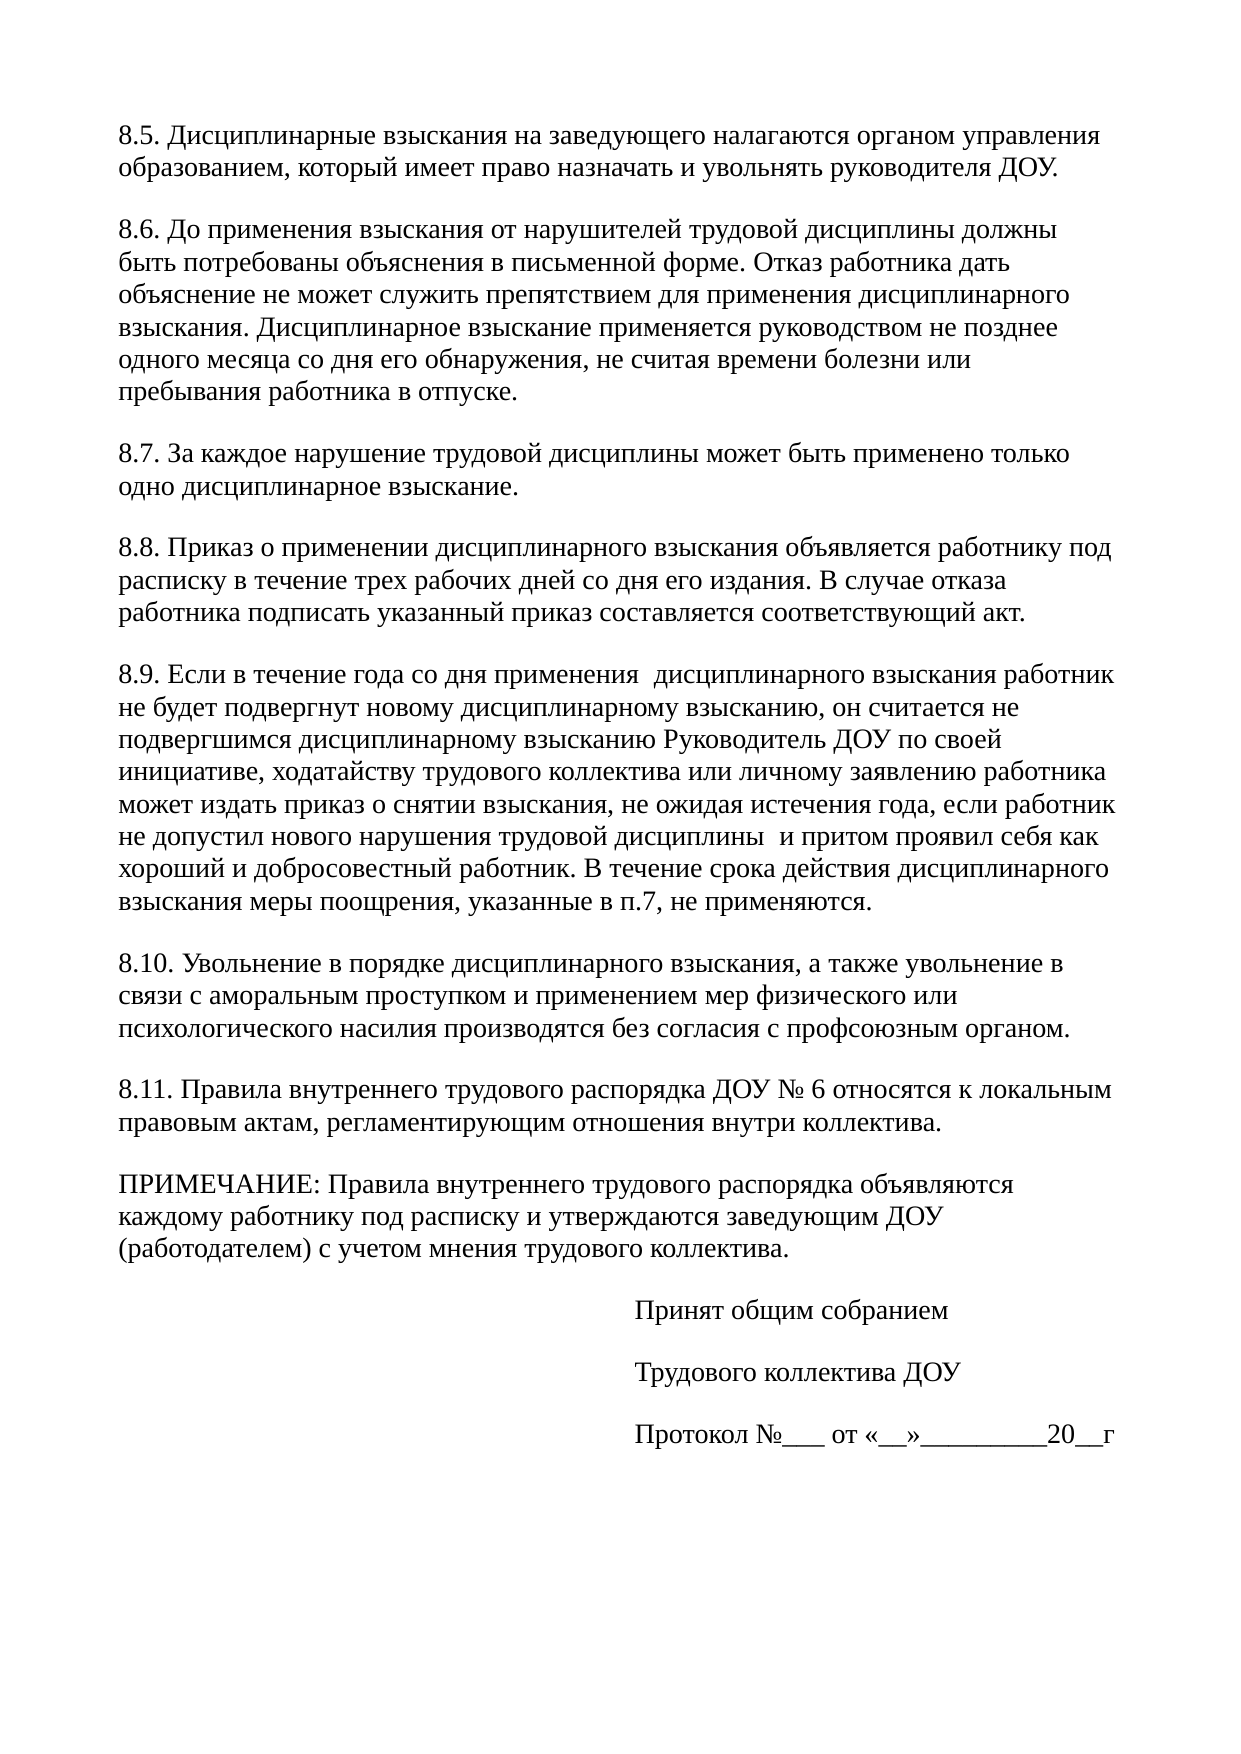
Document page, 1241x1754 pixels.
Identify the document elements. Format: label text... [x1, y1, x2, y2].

table_header принимаются заведующим ДОУ в соответствии с Трудовым кодексом РФ и доводится до сведения работника в письменной форме не позднее трех дней после издания приказа по ДОУ. 2.4. На педагогическую работу принимаются лица, имеющие необходимую педагогическую квалификацию, соответствующую требованиям квалификационной характеристики по должности и полученной специальности, подтвержденной документами об образовании. 2.5. К педагогической деятельности ДОУ не допускаются лица, которым она запрещена приговором суда или по медицинским показаниям, а также лица, имеющие судимость за определенные преступления. Перечни соответствующих медицинских противопоказаний и состав преступлений устанавливаются законом. 2.6. При приеме на работу (заключение трудового договора) работник обязан предоставить руководству следующие документы: - медицинское заключение о состоянии здоровья; - паспорт или иной документ, удостоверяющий личность; - трудовую книжку, за исключением случаев, когда трудовой договор заключается впервые или работник поступает на работу на условиях совместительства; - копию ИНН; - страховое свидетельство государственного пенсионного страхования; - документы воинского учета – для военнообязанных и лиц, подлежащих призыву на военную службу; - документ о соответствующем образовании. Прием на работу без перечисленных выше документов не допускается. 2.7. Запрещается требовать от лиц при приеме на работу документы, представление которых не предусмотрено законодательством. 2.8. Прием на работу оформляется приказом ( распоряжением) работодателя, изданным на основании заключенного трудового договора. Содержание приказа должно соответствовать условиям заключенного трудового договора. 2.9. Приказ ( распоряжение) работодателя о приеме на работу объявляется работнику под расписку в трехдневный срок со дня подписания трудового договора. По требованию работника работодатель обязан выдать ему надлежащее заверенную копию указанного приказа (распоряжения). В нем должны быть указаны наименование должности в соответствии с Единым тарификационным справочником работ и профессий рабочих, квалификационным справочником должностей служащих или штатным расписанием и условия оплаты труда. 2.10. Перед допуском к работе вновь поступившего работника заведующий обязан ознакомить работника: - с условиями труда, его должностной инструкцией, условиями оплаты труда, разъяснить его права и обязанности; - с настоящими Правилами, проинструктировать его по правилам техники безопасности, производственной санитарии, пожарной безопасности и организации охраны жизни и здоровья детей и зафиксировать сведения о проведенном инструктаже в журнале установленного образца. 2.11. На всех работников, проработавших свыше пяти дней, работодатель обязан вести трудовые книжки, если работа в этой организации является для него основной. 2.12. На каждого работника ДОУ заводится личное дело, которое состоит из листка учета кадров, автобиографии, копии документа об образовании, материалов по результатам аттестации. После увольнения работника его личное дело хранится в ДОУ 50 лет с последующей сдачей в соответствующий архив. 2.13. Прекращение трудового договора возможно только по основаниям, предусмотренным законодательством (ст. 73,75,80,81,83,84,336 Трудового кодекса РФ). Работники имеют право расторгнуть трудовой договор, письменно предупредив руководство ДОУ за две недели. Прекращение трудового договора оформляется приказом по ДОУ. 2.14. В день увольнения руководитель ДОУ производит с работником полный денежный расчет и выдает ему трудовую книжку с внесенной в нее записью об увольнении. Запись о причине увольнения в трудовую книжку вносится в соответствии с формулировками законодательства и со ссылкой на статью и пункт закона. Днем увольнения считается последний день работы. 3. Основные обязанности работников. 3.1. Работать честно и добросовестно, строго выполнять учебный режим, распоряжения руководителя ДОУ, обязанности, возложенные на них Уставом ДОУ, Правилами внутреннего трудового распорядка, положениями и должностными инструкциями. 3.2. Соблюдать дисциплину труда – основу порядка ДОУ, вовремя приходить на работу, соблюдать установленную продолжительность рабочего времени, максимально используя его для творческого и эффективного выполнения возложенных на них обязанностей, воздерживаться от действий, мешающим другим работникам выполнять свои трудовые обязанности, своевременно и точно исполнять распоряжения руководителя. 3.3. Всемерно стремиться к повышению качества выполняемой работы, не допускать упущений в ней, строго соблюдать исполнительскую дисциплину, постоянно проявлять творческую инициативу, направленную на достижение высоких результатов образовательной деятельности. 3.4. Соблюдать требования техники безопасности и охраны труда, производственной санитарии, гигиены, противопожарной безопасности, предусмотренные соответствующими правилами и инструкциями. 3.5. Быть всегда внимательным к детям, вежливыми с их родителями и членами коллектива. 3.6. Систематически повышать свой теоретический, методический и культурный уровень, деловую квалификацию. 3.7. Быть примером достойного поведения и высокого морального долга на работе, соблюдать правила общежития. 3.8. Содержать свое рабочее место в чистоте и порядке, соблюдать установленный порядок хранения материальных ценностей и документов. 3.9. Беречь и укреплять собственность ДОУ (оборудование, игрушки, инвентарь, учебные пособия и т.д.), экономно расходовать материалы, топливо, электроэнергию, воспитывать у детей бережное отношение к имуществу. 3.10. Проходить в установленные сроки периодические медицинские осмотры. 3.11. Нести полную ответственность за жизнь и здоровье детей во время проведения учебных и игровых занятий в группе, во время прогулок, экскурсий, Обо всех случаях травматизма детей немедленно сообщать руководству, медицинскому работнику и родителям. 3.12. Приказом заведующего ДОУ в дополнение к основной деятельности на воспитателей может быть возложено выполнение обязанностей по заведованию учебно-опытными участками на территории группы, а также выполнение других образовательных функций. 3.13. Не использовать для выступлений и публикаций в средствах массовой информации сведений, полученных в силу служебного положения, распространение которых, может принести вред работодателю или работникам. 3.14. Педагогическим и другим работникам запрещается: - изменять по своему усмотрению расписание занятий и график работы; - отменять, удлинять или сокращать продолжительность занятий и перерывов между ними. 3.15. В помещениях учреждения запрещается: - находиться в верхней одежде и головных уборах; - громко разговаривать и шуметь в коридорах; - курить на территории; - распивать спиртные напитки 4. Основные обязанности руководителя. 4.1. Обеспечивать соблюдение работниками ДОУ обязанностей, возложенных на них должностными инструкциями, Уставом ДОУ и настоящими Правилами. 4.2 Создавать условия для улучшения качества работы, своевременно подводить итоги, поощрять лучших работников с учетом мнения трудового коллектива, совета ДОУ, повышать роль морального и материального стимулирования труда. 4.3. Способствовать созданию в трудовом коллективе деловой творческой обстановки, поддерживать и развивать инициативу и активность работников. 4.4. Обеспечивать участие работников в управлении ДОУ, в полной мере используя собрания трудового коллектива, производственные совещания и различные формы самоуправления; своевременно рассматривать замечания и предложения работников по совершенствованию образовательной деятельности. 4.5. Рационально организовывать труд работников ДОУ в соответствии с их специальностью и квалификацией, закреплять за каждым из них определенное место для образовательной деятельности, обеспечивать исправное состояние учебного и игрового оборудования, охрану здоровья и безопасности условия труда. 4.6. Обеспечивать систематическое повышение профессиональной квалификации работников ДОУ, организовывать и проводить аттестацию педагогических работников, создавать необходимые условия для совмещения работы с обучением в учебных заведениях. 4.7. Обеспечивать соблюдение трудовой и производственной дисциплины, своевременно проявлять меры воздействия к нарушителям трудовой дисциплины, учитывая при этом мнение коллектива. 4.8. Не допускать к исполнению своих обязанностей работника, появившегося на работе в нетрезвом состоянии, применять к нему соответствующие дисциплинарные меры в установленном порядке согласно действующему законодательству. 4.9. Создавать оптимально – санитарно –гигиенические условия (освещенность рабочего места, температурный режим, электробезопасность и т.д.). Своевременно производить ремонт ДОУ, добиваться эффективной работы технического персонала. 4.10. Обеспечивать сохранность имущества ДОУ, его сотрудников и детей. 4.11. Обеспечивать систематический контроль за соблюдением условий оплаты труда работников и расходование фонда заработной платы. 4.12. Чутко относится к повседневным нуждам работников, обеспечивать предоставление им установленных льгот и преимуществ, при возможности содействовать улучшению их жилищно-бытовых условий. 4.13. Нести ответственность за жизнь и здоровье детей во время пребывания в ДОУ. Обо всех случаях травматизма сообщать в соответствующие органы управления образованием в установленном порядке. 5. Права. 5.1. Педагогические работники имеют право работать по совместительству в других организациях, учреждениях в свободное от основной работы время, но не в ущерб основной работе. 5.2. Руководящие и педагогические работники добровольно проходят раз в пять лет аттестацию согласно Положению о порядке аттестации педагогических и руководящих работников государственных и муниципальных образовательных учреждений. 5.3. Работники учреждения имеют право: - на самостоятельное определение форм, средств и методов своей педагогической деятельности в рамках воспитательной компетенции Учреждения - определение по своему усмотрению темпов прохождения того или иного раздела программы; - проявление творчества, инициативы. 5.4. Уважение и вежливое обращение со стороны администрации, воспитанников, родителей. 5.5. Моральное и материальное поощрение по результатам своего труда; 5.6. Работники учреждения имеют право на: - повышение разряда и категории по результатам своего труда; - совмещение профессий, должностей; - получение рабочего места, соответствующего санитарно-гигиеническим нормам, нормам охраны труда, снабженного необходимым оборудованием, пособиями и иными материалами; - обязательное социальное страхование от несчастных случаев на производстве и профессиональных заболеваний в соответствии с федеральным законом; - получение достоверной информации от работодателя, соответствующих государственных и общественных органов и общественных организаций об условиях и охране труда на рабочем месте, о существующем риске повреждения здоровья, а также о мерах по защите от воздействия вредных и (или) опасных производственных факторов; - отказ от выполнения работ в случае возникновения опасности для жизни и здоровья в следствие нарушений требований охраны труда, за исключением, предусмотренных федеральным законом, до устранения такой опасности; - обеспечение средствами индивидуальной и коллективной защите в соответствии с требованиями охраны труда за счет средств работодателя; - обучение безопасным методам и приемам труда за счет средств работодателя; - профессиональную переподготовку за счет средств работодателя в случае ликвидации рабочего места вследствие нарушений требований охраны труда; - запрос о проведении проверки условий и охраны труда на рабочем месте органами государственного надзора и контроля за соблюдением законодательства о труде и охране труда лицами, осуществляющими государственную экспертизу условий труда, а также органами профсоюзного контроля; - обращение в органы государственной власти РФ, субъектов РФ и органы местного самоуправления, к Учредителю, к работодателю, а также в профессиональные союзы, их объединения и иные полномочные представительные органы по вопросам охраны труда. 6. Рабочее время и его использование. 6.1. В ДОУ устанавливается пятидневная рабочая неделя из расчета 40 часов с двумя выходными днями – суббота и воскресенье. Продолжительность рабочего дня (смены) для воспитателей определяется из расчета 36 часов в неделю Начало рабочего дня-08:00часов Конец рабочего дня -17:00часов 6.2. Воспитатели ДОУ должны приходить на работу за 15 минут до начала смены. Оканчивается рабочий день воспитателей ДОУ в зависимости от продолжительности смены. В конце дня воспитатели обязаны проводить детей в раздевалку проследить за уходом детей домой в сопровождении родителей ( законных представителей) 6.3. Администрация имеет право поставить помощника воспитателя на замену воспитателя в группу для работы с детьми в случае производственной необходимости. 6.4. В случае неявки на работу по болезни работник обязан при наличии такой возможности известить администрацию как можно раньше, а также предоставить листок временной нетрудоспособности в первый день выхода на работу. 6.5. Рабочее время педагогических работников определяется учебным расписанием и должностными обязанностями в соответствии с Уставом ДОУ и настоящими Правилами. 6.6. Учебную нагрузку педагогических работников на новый учебный год устанавливает заведующий ДОУ с учетом мнения трудового коллектива до ухода работника в отпуск. При этом необходимо учитывать, что объем учебной нагрузки: - устанавливается исходя из принципов преемственности с учетом квалификации педагогического работника и имеющегося в наличии объема учебной нагрузки; - больше или меньше нормы часов за ставку заработной платы устанавливается только с письменного согласия работника; - должен быть стабильным на протяжении всего учебного года, уменьшение его возможно при сокращении числа детей и количества групп. 6.7. Руководитель ДОУ обязан организовать учет явки работников ДОУ на работу и ухода с работы. 6.8. Продолжительность рабочего дня обслуживающего персонала и рабочих определяется графиком сменности, который должен быть объявлен работникам под расписку и вывешен на видном месте не позднее, чем за один месяц до введения его в действие. 6.9. Работа в праздничные дни запрещена. Привлечение отдельных работников ДОУ ( воспитателей и др.) к дежурству в выходные и праздничные дни допускается в исключительных случаях, предусмотренных законодательством, по письменному приказу Заведующего ДОУ. 6.10. Дни отдыха за дежурство или работу в выходные и праздничные дни предоставляются в порядке, предусмотренном действующим законодательством, в любое время, не совпадающее с очередным отпуском. 6.11. Очередность предоставления ежегодных отпусков устанавливается с учетом необходимости обеспечения нормальной работы ДОУ и благоприятных условий для отдыха работников. Отпуска педагогическим работникам ДОУ, как правило, предоставляются по возможности в летний период. 6.12. Предоставление отпуска заведующему оформляется приказом по соответствующему органу управления образованием, другим работникам – приказом по ДОУ. 6.13. Педагогическим и другим работникам ДОУ запрещается: - изменять по своему усмотрению расписание занятий, заменять друг друга без ведома руководства ДОУ; - отменять, удлинять или сокращать продолжительность учебных занятий и перемен; - отвлекать педагогических работников в учебное время от их непосредственной работы для проведения разного рода мероприятий, не связанных с производственной деятельностью. 6.14. Посторонние лица могут присутствовать в группе на учебном занятии только с разрешения заведующего и его заместителей. Вход в группу после начала учебного занятия разрешается только заведующему ДОУ. 6.15. Общие собрания трудового коллектива проводятся по мере необходимости, но не реже 1 раза в год. Заседания педагогического совета проводятся не реже 3 раз в год. Все заседания проводятся в нерабочее время и не должны продолжаться более двух часов, родительские собрания – более полутора часов. 7. Поощрение за успехи в работе. 7.1. За образцовое выполнение трудовых обязанностей, успех в обучении и воспитании детей, продолжительную и безупречную работу, новаторство в труде и другие достижения применяются следующие поощрения: - объявление благодарности с занесением в трудовую книжку; - выдача премии; - награждение ценным подарком; - награждение почетной грамотой. В ДОУ могут применяться и другие ведомственные и государственные поощрения. 7.2. За особые заслуги работники ДОУ представляются для награждения правительственными наградами, установленные для работников народного образования, и присвоение почетных званий. 7.3. При применении мер поощрения обеспечивается сочетание материального и морального стимулирование труда. Поощрение объявляются в приказе, доводятся до сведения всего коллектива и заносятся в трудовую книжку. 7.4. При применении морального и материального поощрения, при представлении работников к государственным наградам и почетным званиям учитывается мнение трудового коллектива, совета ДОУ. 8. Ответственность за нарушение трудовой дисциплины. 8.1. Нарушение трудовой дисциплины, т.е. неисполнение или ненадлежащее исполнение по вине работника обязанностей, возложенных на него трудовым договором (контрактом), уставом ДОУ, настоящими Правилами, должностными инструкциями, влечет за собой применение мер дисциплинарного и общественного воздействия, а также применение мер, предусмотренных действующим законодательством. 8.2. За неисполнение или ненадлежащее исполнение работником по его вине возложенных на него трудовых обязанностей руководство имеет право применить следующие дисциплинарные взыскания: - замечание; - выговор; - увольнение по соответствующим основаниям. 8.3. Увольнение в качестве взыскания может быть применено за неоднократное неисполнение работником без уважительных причин обязанностей, возложенных на него трудовым договором, Уставом ДОУ и настоящими Правилами. За прогул ( в том числе за отсутствие на рабочем месте более четырех часов в течение рабочего дня) без уважительной причины руководство ДОУ может уволить работника. В соответствии с действующим законодательством о труде педагогический работник может быть уволен за совершение аморального проступка, не совместимого с дальнейшим выполнением воспитательных функций. 8.4. Дисциплинарное взыскание налагается заведующим ДОУ. Руководство имеет право передать вопрос о нарушении трудовой дисциплины на рассмотрение трудового коллектива. 8.5. Дисциплинарные взыскания на заведующего налагаются органом управления образованием, который имеет право назначать и увольнять руководителя ДОУ. 8.6. До применения взыскания от нарушителей трудовой дисциплины должны быть потребованы объяснения в письменной форме. Отказ работника дать объяснение не может служить препятствием для применения дисциплинарного взыскания. Дисциплинарное взыскание применяется руководством не позднее одного месяца со дня его обнаружения, не считая времени болезни или пребывания работника в отпуске. 8.7. За каждое нарушение трудовой дисциплины может быть применено только одно дисциплинарное взыскание. 8.8. Приказ о применении дисциплинарного взыскания объявляется работнику под расписку в течение трех рабочих дней со дня его издания. В случае отказа работника подписать указанный приказ составляется соответствующий акт. 8.9. Если в течение года со дня применения дисциплинарного взыскания работник не будет подвергнут новому дисциплинарному взысканию, он считается не подвергшимся дисциплинарному взысканию Руководитель ДОУ по своей инициативе, ходатайству трудового коллектива или личному заявлению работника может издать приказ о снятии взыскания, не ожидая истечения года, если работник не допустил нового нарушения трудовой дисциплины и притом проявил себя как хороший и добросовестный работник. В течение срока действия дисциплинарного взыскания меры поощрения, указанные в п.7, не применяются. 8.10. Увольнение в порядке дисциплинарного взыскания, а также увольнение в связи с аморальным проступком и применением мер физического или психологического насилия производятся без согласия с профсоюзным органом. 8.11. Правила внутреннего трудового распорядка ДОУ № 6 относятся к локальным правовым актам, регламентирующим отношения внутри коллектива. ПРИМЕЧАНИЕ: Правила внутреннего трудового распорядка объявляются каждому работнику под расписку и утверждаются заведующим ДОУ (работодателем) с учетом мнения трудового коллектива. Принят общим собранием Трудового коллектива ДОУ Протокол №___ от «__»_________20__г [118, 118, 1120, 1479]
table_cell [118, 1479, 1120, 1484]
